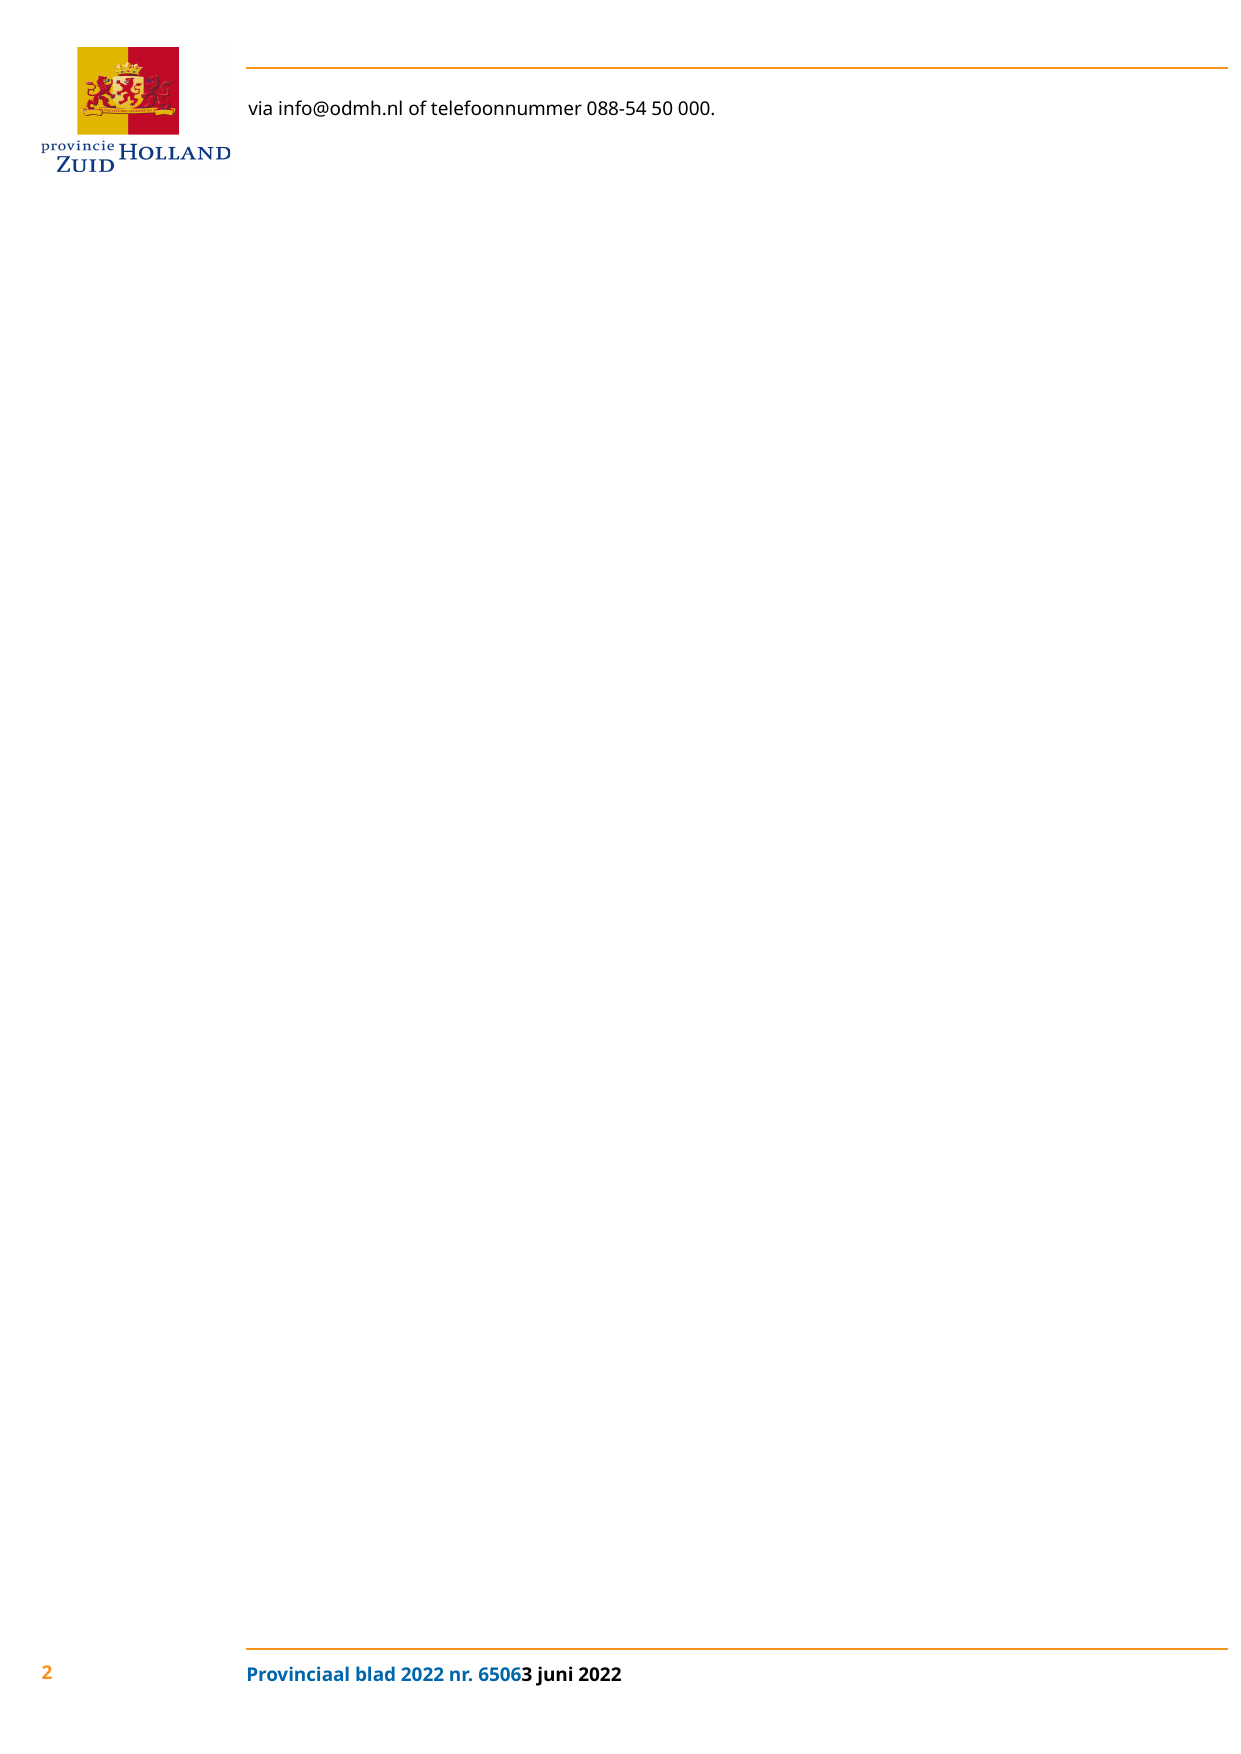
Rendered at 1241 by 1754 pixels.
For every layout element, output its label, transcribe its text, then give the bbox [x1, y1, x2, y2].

picture [41, 47, 231, 172]
text via info@odmh.nl of telefoonnummer 088-54 50 000. [248, 95, 1152, 121]
